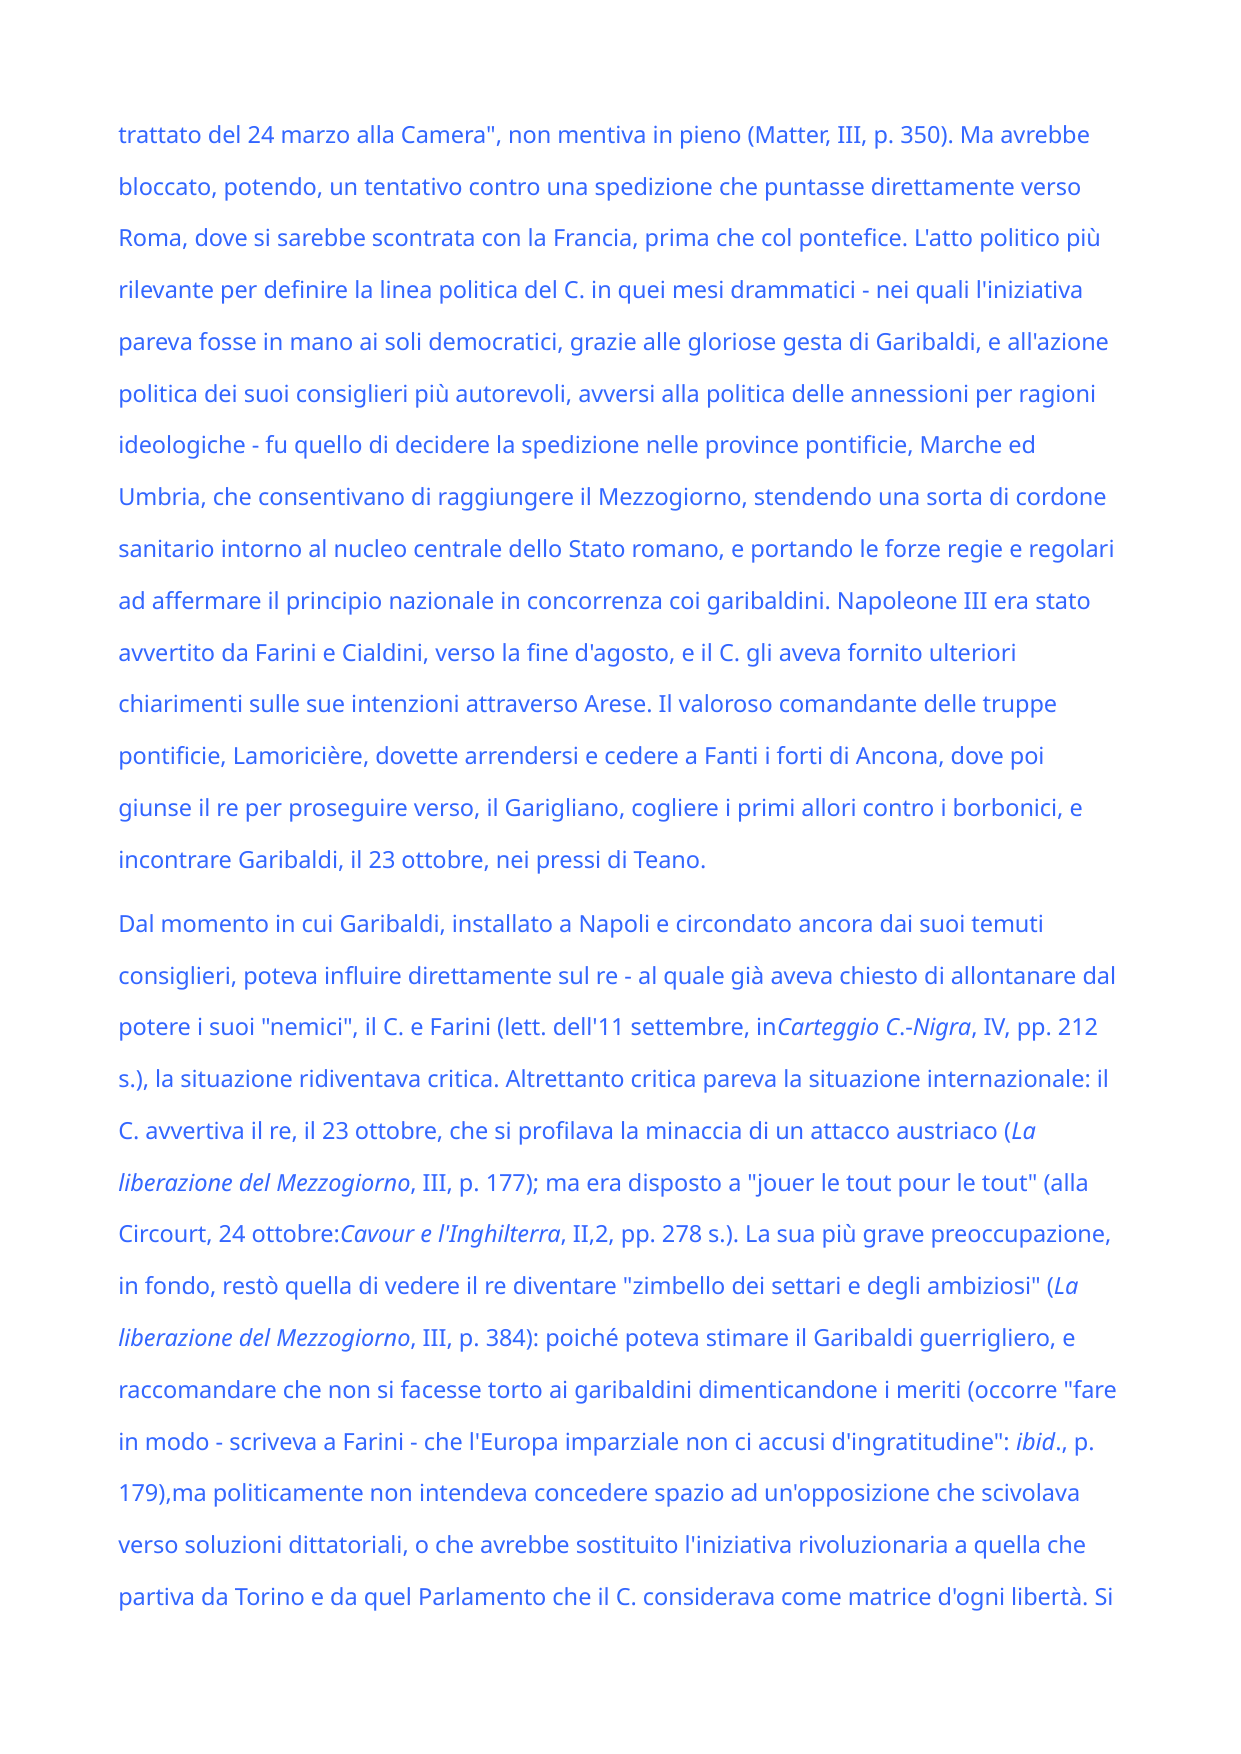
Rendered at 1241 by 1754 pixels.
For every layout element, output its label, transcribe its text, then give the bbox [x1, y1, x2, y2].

text Dal momento in cui Garibaldi, installato a Napoli e circondato ancora dai suoi temuti consiglieri, poteva influire direttamente sul re - al quale già aveva chiesto di allontanare dal potere i suoi "nemici", il C. e Farini (lett. dell'11 settembre, inCarteggio C.-Nigra, IV, pp. 212 s.), la situazione ridiventava critica. Altrettanto critica pareva la situazione internazionale: il C. avvertiva il re, il 23 ottobre, che si profilava la minaccia di un attacco austriaco (La liberazione del Mezzogiorno, III, p. 177); ma era disposto a "jouer le tout pour le tout" (alla Circourt, 24 ottobre:Cavour e l'Inghilterra, II,2, pp. 278 s.). La sua più grave preoccupazione, in fondo, restò quella di vedere il re diventare "zimbello dei settari e degli ambiziosi" (La liberazione del Mezzogiorno, III, p. 384): poiché poteva stimare il Garibaldi guerrigliero, e raccomandare che non si facesse torto ai garibaldini dimenticandone i meriti (occorre "fare in modo - scriveva a Farini - che l'Europa imparziale non ci accusi d'ingratitudine": ibid., p. 179),ma politicamente non intendeva concedere spazio ad un'opposizione che scivolava verso soluzioni dittatoriali, o che avrebbe sostituito l'iniziativa rivoluzionaria a quella che partiva da Torino e da quel Parlamento che il C. considerava come matrice d'ogni libertà. Si [118, 907, 1122, 1612]
text trattato del 24 marzo alla Camera", non mentiva in pieno (Matter, III, p. 350). Ma avrebbe bloccato, potendo, un tentativo contro una spedizione che puntasse direttamente verso Roma, dove si sarebbe scontrata con la Francia, prima che col pontefice. L'atto politico più rilevante per definire la linea politica del C. in quei mesi drammatici - nei quali l'iniziativa pareva fosse in mano ai soli democratici, grazie alle gloriose gesta di Garibaldi, e all'azione politica dei suoi consiglieri più autorevoli, avversi alla politica delle annessioni per ragioni ideologiche - fu quello di decidere la spedizione nelle province pontificie, Marche ed Umbria, che consentivano di raggiungere il Mezzogiorno, stendendo una sorta di cordone sanitario intorno al nucleo centrale dello Stato romano, e portando le forze regie e regolari ad affermare il principio nazionale in concorrenza coi garibaldini. Napoleone III era stato avvertito da Farini e Cialdini, verso la fine d'agosto, e il C. gli aveva fornito ulteriori chiarimenti sulle sue intenzioni attraverso Arese. Il valoroso comandante delle truppe pontificie, Lamoricière, dovette arrendersi e cedere a Fanti i forti di Ancona, dove poi giunse il re per proseguire verso, il Garigliano, cogliere i primi allori contro i borbonici, e incontrare Garibaldi, il 23 ottobre, nei pressi di Teano. [118, 118, 1122, 875]
